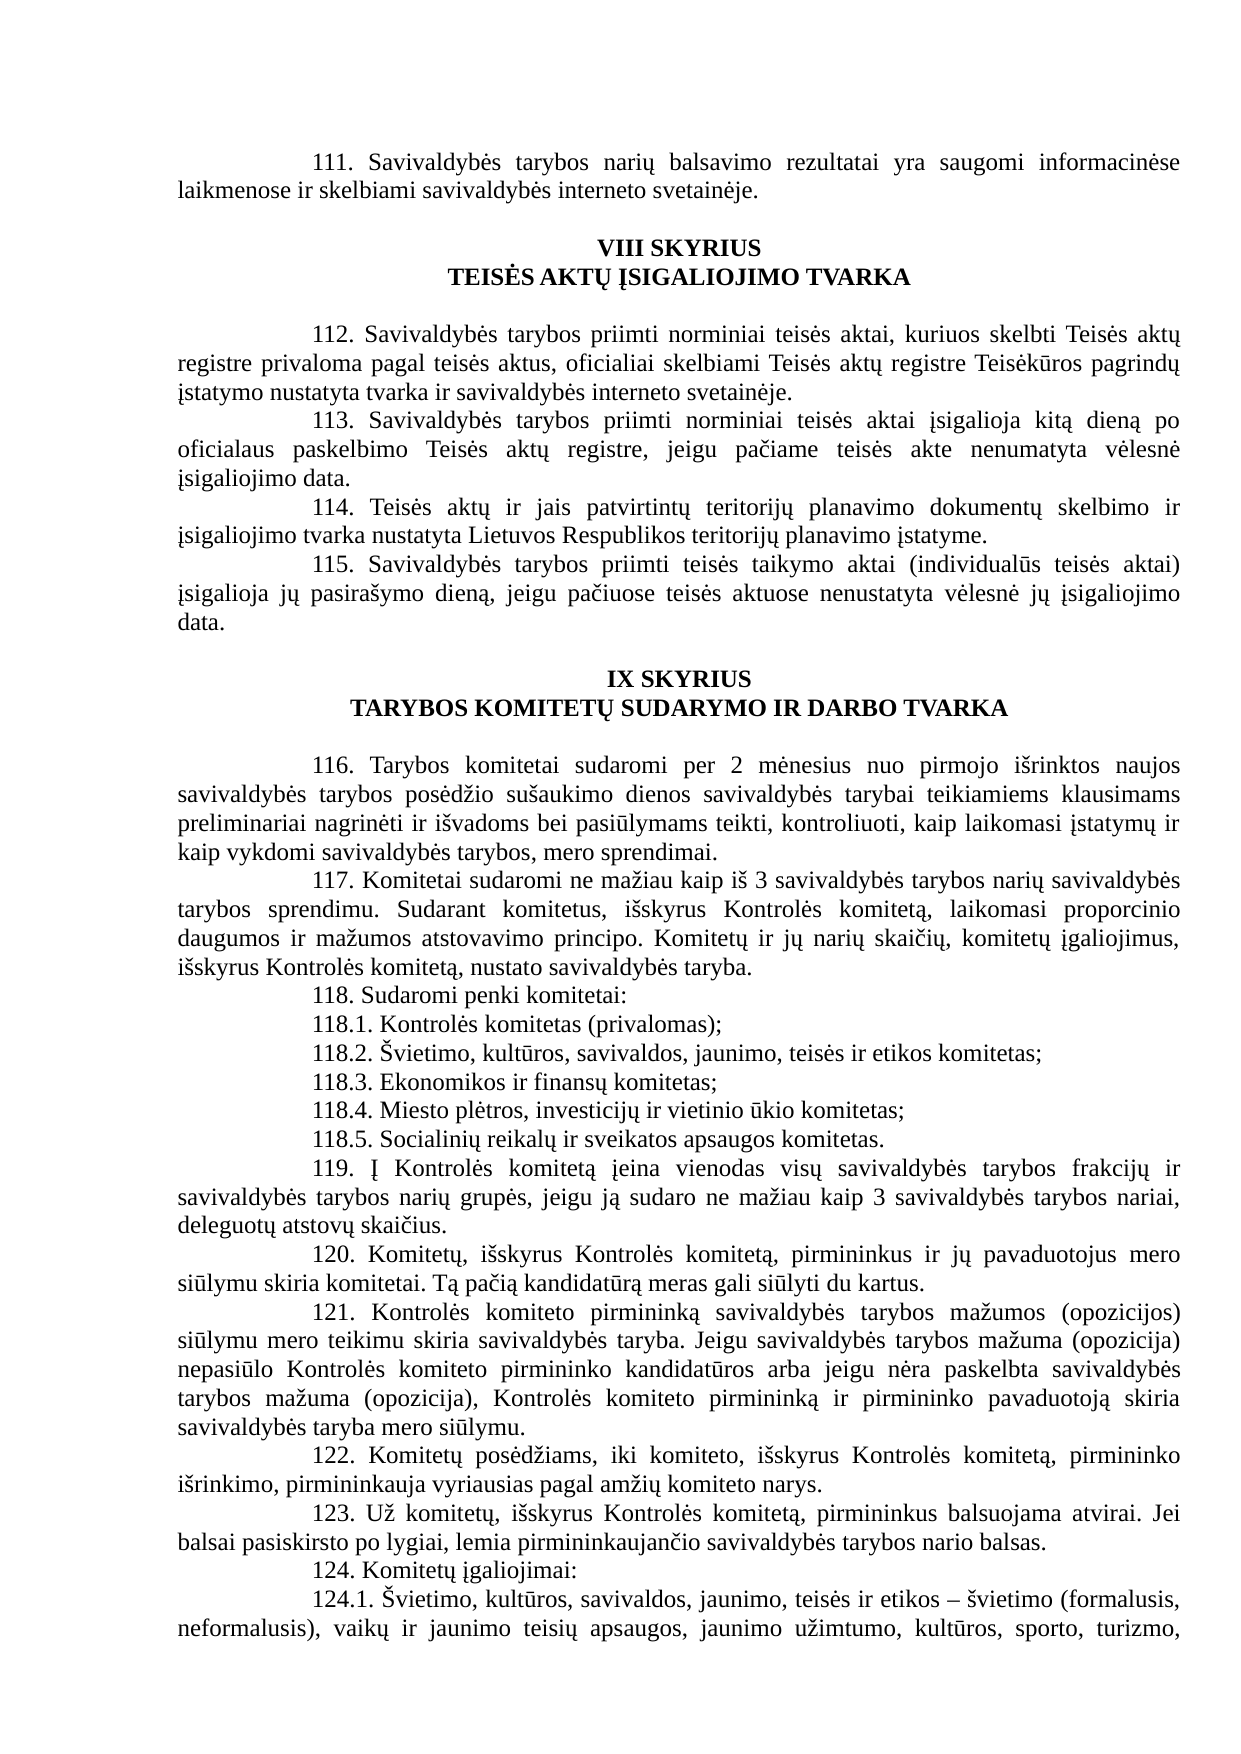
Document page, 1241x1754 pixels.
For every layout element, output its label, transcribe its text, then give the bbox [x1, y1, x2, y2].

text 117. Komitetai sudaromi ne mažiau kaip iš 3 savivaldybės tarybos narių savivaldybės tarybos sprendimu. Sudarant komitetus, išskyrus Kontrolės komitetą, laikomasi proporcinio daugumos ir mažumos atstovavimo principo. Komitetų ir jų narių skaičių, komitetų įgaliojimus, išskyrus Kontrolės komitetą, nustato savivaldybės taryba. [177, 866, 1181, 981]
text 118.1. Kontrolės komitetas (privalomas); [177, 1009, 1181, 1038]
text 119. Į Kontrolės komitetą įeina vienodas visų savivaldybės tarybos frakcijų ir savivaldybės tarybos narių grupės, jeigu ją sudaro ne mažiau kaip 3 savivaldybės tarybos nariai, deleguotų atstovų skaičius. [177, 1153, 1181, 1239]
text 113. Savivaldybės tarybos priimti norminiai teisės aktai įsigalioja kitą dieną po oficialaus paskelbimo Teisės aktų registre, jeigu pačiame teisės akte nenumatyta vėlesnė įsigaliojimo data. [177, 406, 1181, 492]
text 111. Savivaldybės tarybos narių balsavimo rezultatai yra saugomi informacinėse laikmenose ir skelbiami savivaldybės interneto svetainėje. [177, 147, 1181, 204]
text 114. Teisės aktų ir jais patvirtintų teritorijų planavimo dokumentų skelbimo ir įsigaliojimo tvarka nustatyta Lietuvos Respublikos teritorijų planavimo įstatyme. [177, 492, 1181, 549]
text 118.4. Miesto plėtros, investicijų ir vietinio ūkio komitetas; [177, 1096, 1181, 1124]
text 118. Sudaromi penki komitetai: [177, 981, 1181, 1009]
text 118.5. Socialinių reikalų ir sveikatos apsaugos komitetas. [177, 1124, 1181, 1153]
text 122. Komitetų posėdžiams, iki komiteto, išskyrus Kontrolės komitetą, pirmininko išrinkimo, pirmininkauja vyriausias pagal amžių komiteto narys. [177, 1441, 1181, 1498]
text VIII SKYRIUS [177, 233, 1181, 262]
text 123. Už komitetų, išskyrus Kontrolės komitetą, pirmininkus balsuojama atvirai. Jei balsai pasiskirsto po lygiai, lemia pirmininkaujančio savivaldybės tarybos nario balsas. [177, 1498, 1181, 1556]
text 118.3. Ekonomikos ir finansų komitetas; [177, 1067, 1181, 1096]
text 121. Kontrolės komiteto pirmininką savivaldybės tarybos mažumos (opozicijos) siūlymu mero teikimu skiria savivaldybės taryba. Jeigu savivaldybės tarybos mažuma (opozicija) nepasiūlo Kontrolės komiteto pirmininko kandidatūros arba jeigu nėra paskelbta savivaldybės tarybos mažuma (opozicija), Kontrolės komiteto pirmininką ir pirmininko pavaduotoją skiria savivaldybės taryba mero siūlymu. [177, 1297, 1181, 1441]
text IX SKYRIUS [177, 664, 1181, 693]
text 116. Tarybos komitetai sudaromi per 2 mėnesius nuo pirmojo išrinktos naujos savivaldybės tarybos posėdžio sušaukimo dienos savivaldybės tarybai teikiamiems klausimams preliminariai nagrinėti ir išvadoms bei pasiūlymams teikti, kontroliuoti, kaip laikomasi įstatymų ir kaip vykdomi savivaldybės tarybos, mero sprendimai. [177, 751, 1181, 866]
text 118.2. Švietimo, kultūros, savivaldos, jaunimo, teisės ir etikos komitetas; [177, 1038, 1181, 1067]
text 124. Komitetų įgaliojimai: [177, 1556, 1181, 1584]
text TARYBOS KOMITETŲ SUDARYMO IR DARBO TVARKA [177, 693, 1181, 722]
text 124.1. Švietimo, kultūros, savivaldos, jaunimo, teisės ir etikos – švietimo (formalusis, neformalusis), vaikų ir jaunimo teisių apsaugos, jaunimo užimtumo, kultūros, sporto, turizmo, [177, 1584, 1181, 1642]
text 115. Savivaldybės tarybos priimti teisės taikymo aktai (individualūs teisės aktai) įsigalioja jų pasirašymo dieną, jeigu pačiuose teisės aktuose nenustatyta vėlesnė jų įsigaliojimo data. [177, 549, 1181, 636]
text 112. Savivaldybės tarybos priimti norminiai teisės aktai, kuriuos skelbti Teisės aktų registre privaloma pagal teisės aktus, oficialiai skelbiami Teisės aktų registre Teisėkūros pagrindų įstatymo nustatyta tvarka ir savivaldybės interneto svetainėje. [177, 319, 1181, 406]
text 120. Komitetų, išskyrus Kontrolės komitetą, pirmininkus ir jų pavaduotojus mero siūlymu skiria komitetai. Tą pačią kandidatūrą meras gali siūlyti du kartus. [177, 1239, 1181, 1297]
text TEISĖS AKTŲ ĮSIGALIOJIMO TVARKA [177, 262, 1181, 291]
